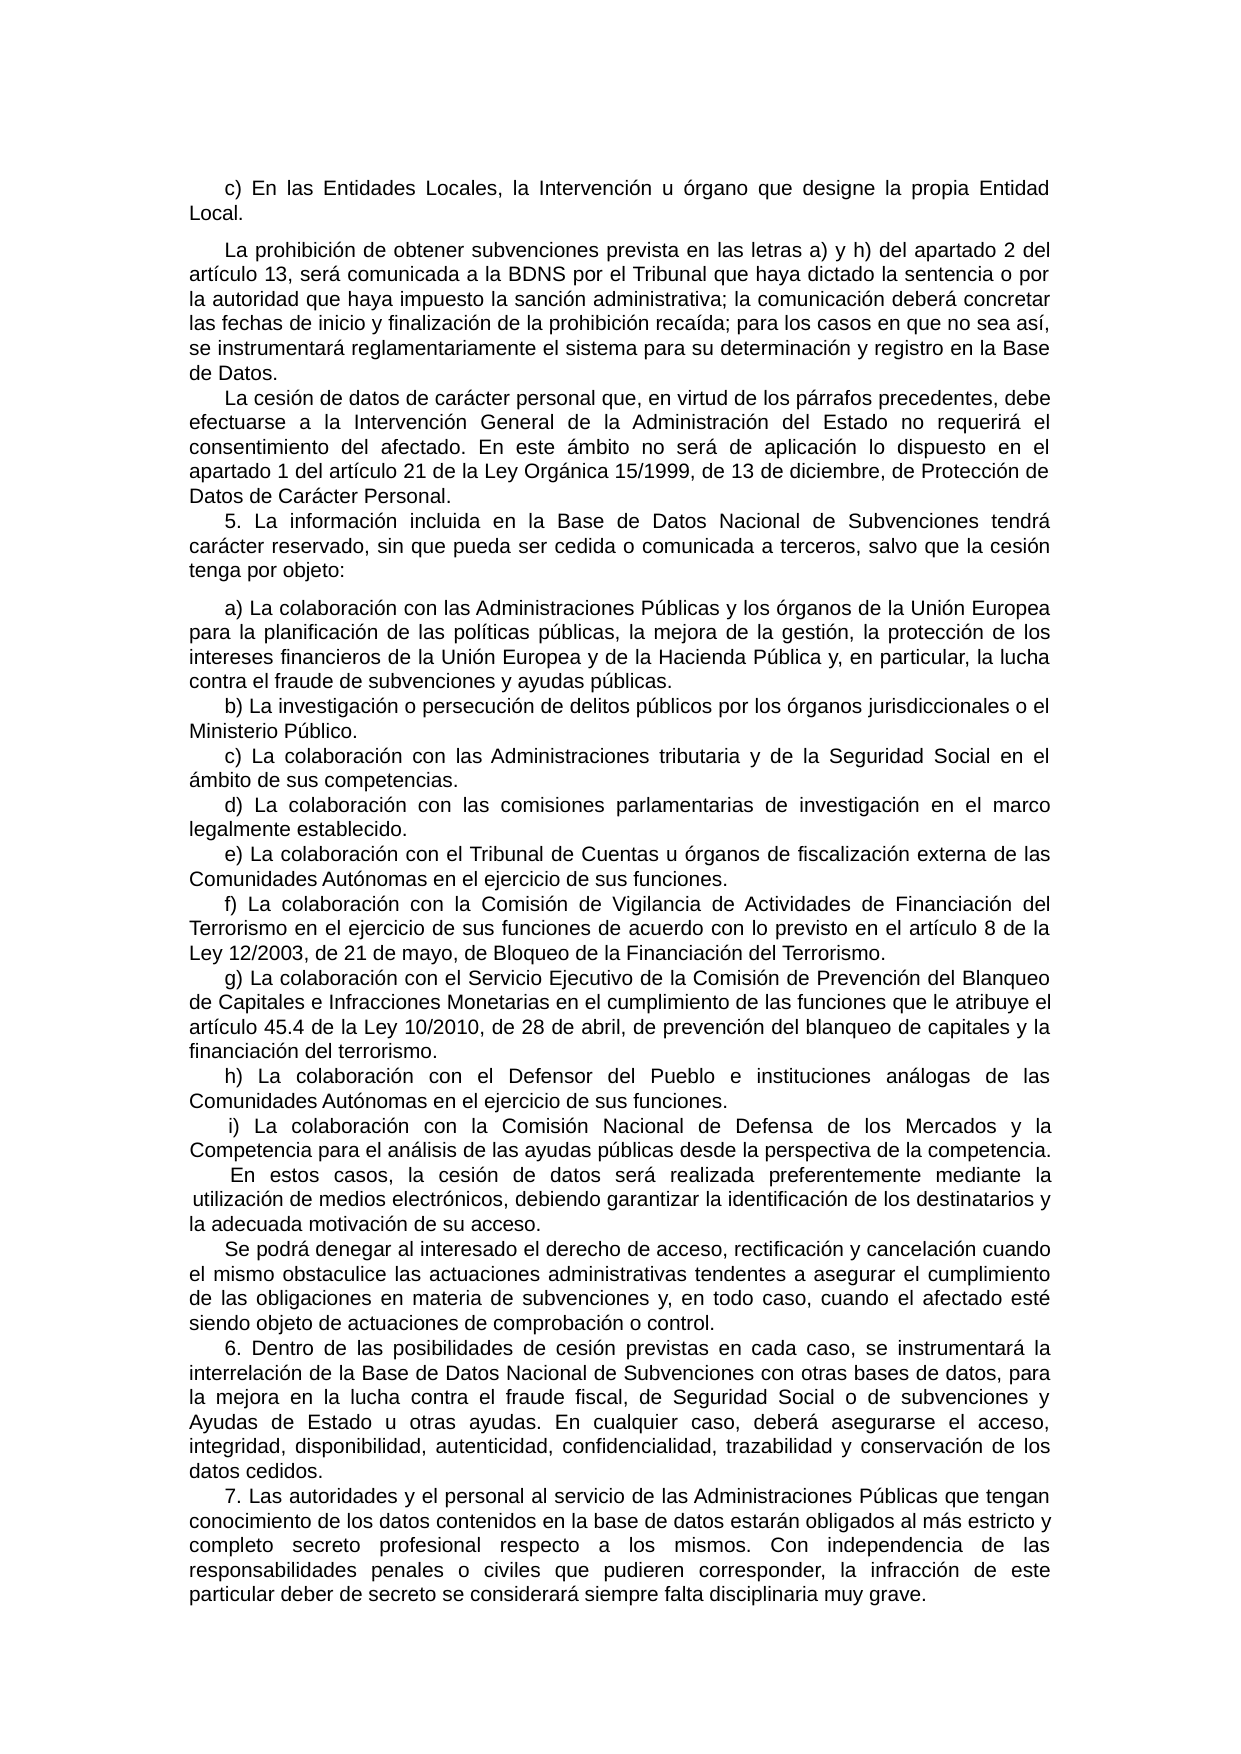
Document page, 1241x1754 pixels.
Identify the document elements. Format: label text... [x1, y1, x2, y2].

list La colaboración con la Comisión Nacional de Defensa de los Mercados y la Competencia para el análisis de las ayudas públicas desde la perspectiva de la competencia. En estos casos, la cesión de datos será realizada preferentemente mediante la utilización de medios electrónicos, debiendo garantizar la identificación de los destinatarios y [189, 1113, 1051, 1211]
text La prohibición de obtener subvenciones prevista en las letras a) y h) del apartado 2 del artículo 13, será comunicada a la BDNS por el Tribunal que haya dictado la sentencia o por la autoridad que haya impuesto la sanción administrativa; la comunicación deberá concretar las fechas de inicio y finalización de la prohibición recaída; para los casos en que no sea así, se instrumentará reglamentariamente el sistema para su determinación y registro en la Base de Datos. [189, 237, 1052, 384]
list La información incluida en la Base de Datos Nacional de Subvenciones tendrá carácter reservado, sin que pueda ser cedida o comunicada a terceros, salvo que la cesión tenga por objeto: [189, 509, 1052, 582]
list La colaboración con las Administraciones Públicas y los órganos de la Unión Europea para la planificación de las políticas públicas, la mejora de la gestión, la protección de los intereses financieros de la Unión Europea y de la Hacienda Pública y, en particular, la lucha contra el fraude de subvenciones y ayudas públicas. [189, 595, 1051, 693]
list Dentro de las posibilidades de cesión previstas en cada caso, se instrumentará la interrelación de la Base de Datos Nacional de Subvenciones con otras bases de datos, para la mejora en la lucha contra el fraude fiscal, de Seguridad Social o de subvenciones y Ayudas de Estado u otras ayudas. En cualquier caso, deberá asegurarse el acceso, integridad, disponibilidad, autenticidad, confidencialidad, trazabilidad y conservación de los datos cedidos. [189, 1336, 1052, 1483]
list La colaboración con las Administraciones tributaria y de la Seguridad Social en el ámbito de sus competencias. [189, 743, 1051, 792]
list En las Entidades Locales, la Intervención u órgano que designe la propia Entidad Local. [189, 176, 1051, 224]
list La colaboración con el Defensor del Pueblo e instituciones análogas de las Comunidades Autónomas en el ejercicio de sus funciones. [189, 1064, 1051, 1113]
text La cesión de datos de carácter personal que, en virtud de los párrafos precedentes, debe efectuarse a la Intervención General de la Administración del Estado no requerirá el consentimiento del afectado. En este ámbito no será de aplicación lo dispuesto en el apartado 1 del artículo 21 de la Ley Orgánica 15/1999, de 13 de diciembre, de Protección de Datos de Carácter Personal. [189, 386, 1051, 508]
list La investigación o persecución de delitos públicos por los órganos jurisdiccionales o el Ministerio Público. [189, 694, 1051, 743]
list La colaboración con la Comisión de Vigilancia de Actividades de Financiación del Terrorismo en el ejercicio de sus funciones de acuerdo con lo previsto en el artículo 8 de la Ley 12/2003, de 21 de mayo, de Bloqueo de la Financiación del Terrorismo. [189, 891, 1051, 964]
list La colaboración con el Servicio Ejecutivo de la Comisión de Prevención del Blanqueo de Capitales e Infracciones Monetarias en el cumplimiento de las funciones que le atribuye el artículo 45.4 de la Ley 10/2010, de 28 de abril, de prevención del blanqueo de capitales y la financiación del terrorismo. [189, 965, 1051, 1063]
list Las autoridades y el personal al servicio de las Administraciones Públicas que tengan conocimiento de los datos contenidos en la base de datos estarán obligados al más estricto y completo secreto profesional respecto a los mismos. Con independencia de las responsabilidades penales o civiles que pudieren corresponder, la infracción de este particular deber de secreto se considerará siempre falta disciplinaria muy grave. [189, 1484, 1052, 1606]
list La colaboración con las comisiones parlamentarias de investigación en el marco legalmente establecido. [189, 793, 1051, 841]
list La colaboración con el Tribunal de Cuentas u órganos de fiscalización externa de las Comunidades Autónomas en el ejercicio de sus funciones. [189, 842, 1051, 891]
text la adecuada motivación de su acceso. [189, 1212, 1163, 1236]
text Se podrá denegar al interesado el derecho de acceso, rectificación y cancelación cuando el mismo obstaculice las actuaciones administrativas tendentes a asegurar el cumplimiento de las obligaciones en materia de subvenciones y, en todo caso, cuando el afectado esté siendo objeto de actuaciones de comprobación o control. [189, 1237, 1051, 1335]
